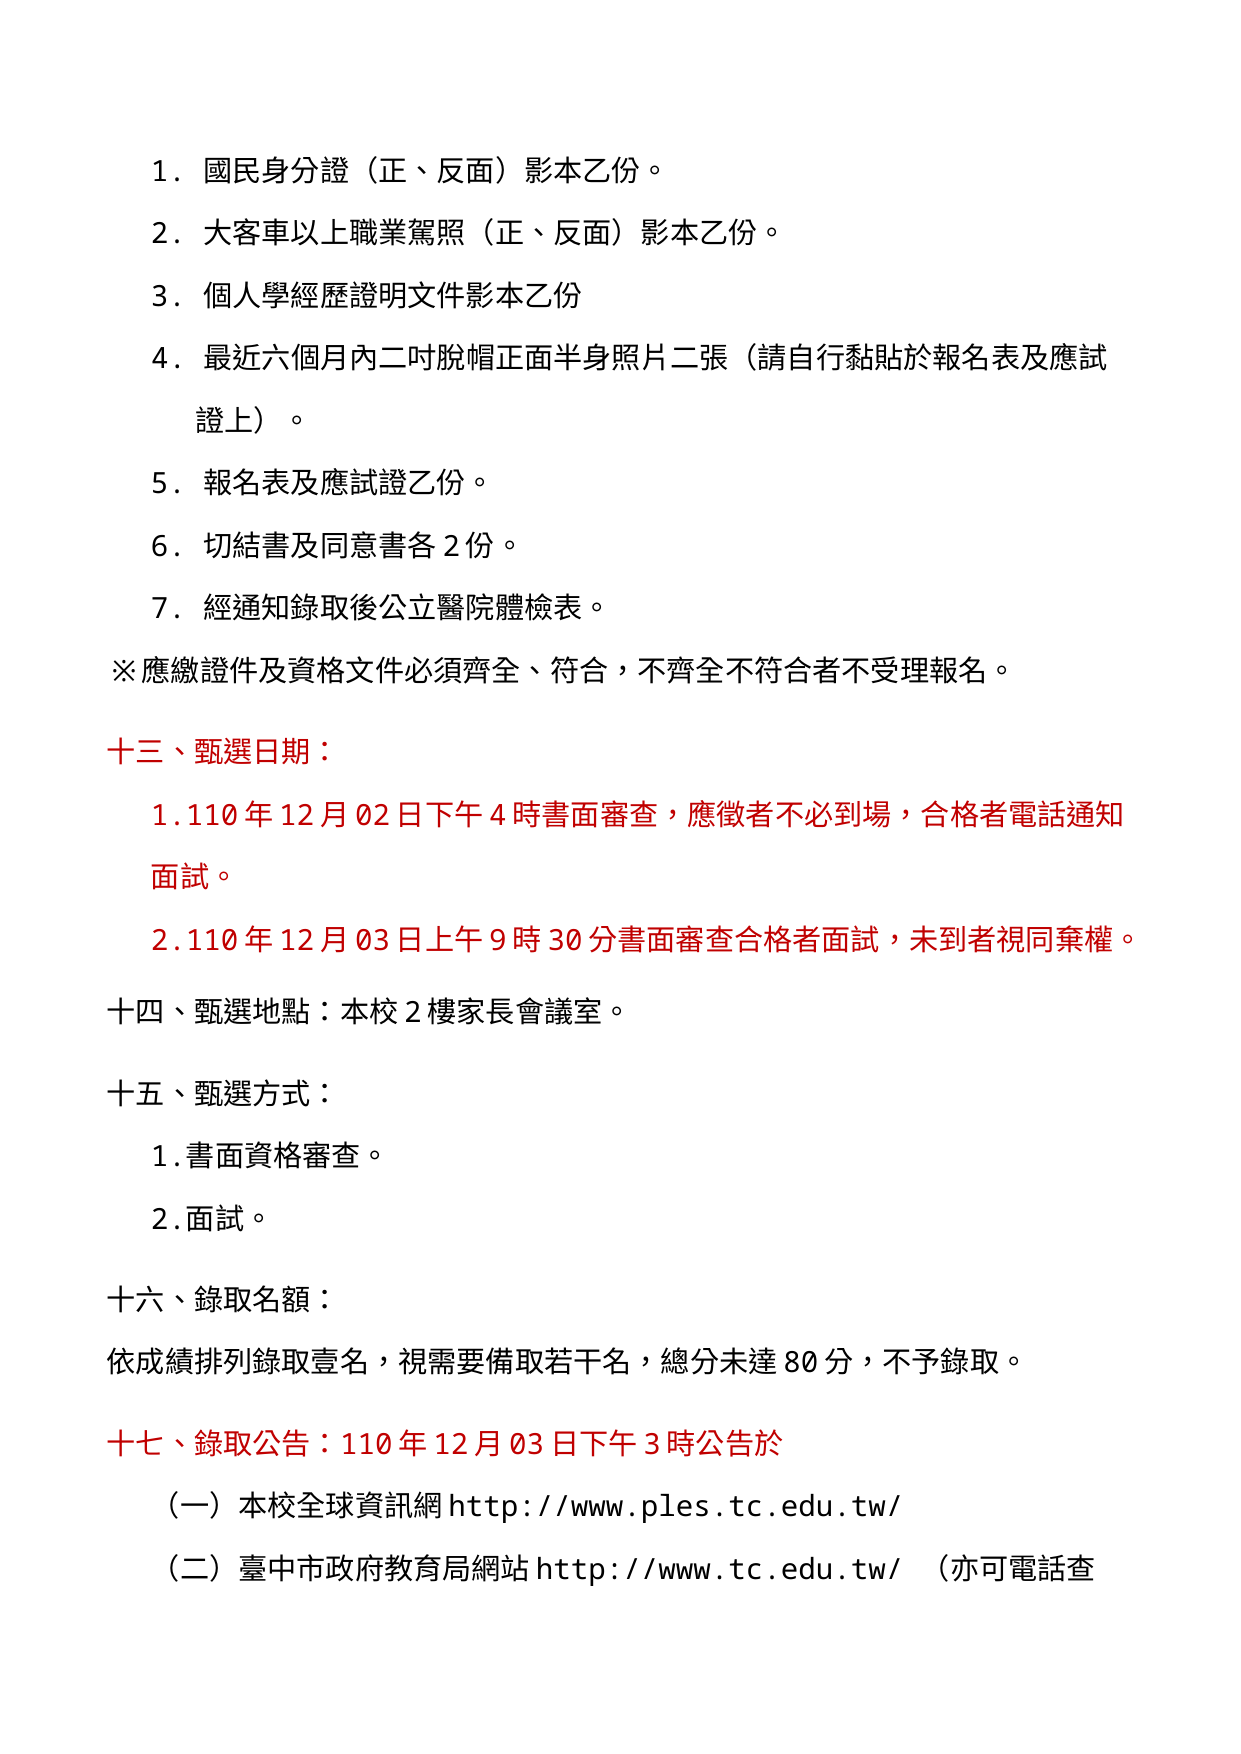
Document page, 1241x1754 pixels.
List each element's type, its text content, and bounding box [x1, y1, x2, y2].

text 十四、甄選地點：本校2樓家長會議室。 [106, 969, 1134, 1031]
text 2. 大客車以上職業駕照（正、反面）影本乙份。 [151, 189, 1134, 252]
text 1.110年12月02日下午4時書面審查，應徵者不必到場，合格者電話通知面試。 [151, 771, 1134, 896]
text 十七、錄取公告：110年12月03日下午3時公告於 [106, 1400, 1134, 1462]
text 4. 最近六個月內二吋脫帽正面半身照片二張（請自行黏貼於報名表及應試證上）。 [151, 314, 1134, 439]
text 6. 切結書及同意書各2份。 [151, 502, 1134, 564]
text 十六、錄取名額： [106, 1256, 1134, 1319]
text 十五、甄選方式： [106, 1050, 1134, 1112]
text 3. 個人學經歷證明文件影本乙份 [151, 252, 1134, 314]
text （二）臺中市政府教育局網站http://www.tc.edu.tw/ （亦可電話查 [151, 1525, 1134, 1587]
text （一）本校全球資訊網http://www.ples.tc.edu.tw/ [151, 1462, 1134, 1525]
text 7. 經通知錄取後公立醫院體檢表。 [151, 564, 1134, 627]
text 2.110年12月03日上午9時30分書面審查合格者面試，未到者視同棄權。 [151, 896, 1134, 958]
text 十三、甄選日期： [106, 708, 1134, 771]
text 依成績排列錄取壹名，視需要備取若干名，總分未達80分，不予錄取。 [106, 1319, 1134, 1381]
text 1.書面資格審查。 [151, 1112, 1134, 1175]
text 1. 國民身分證（正、反面）影本乙份。 [151, 127, 1134, 189]
text 2.面試。 [151, 1175, 1134, 1237]
text 5. 報名表及應試證乙份。 [151, 439, 1134, 502]
text ※應繳證件及資格文件必須齊全、符合，不齊全不符合者不受理報名。 [106, 627, 1134, 689]
